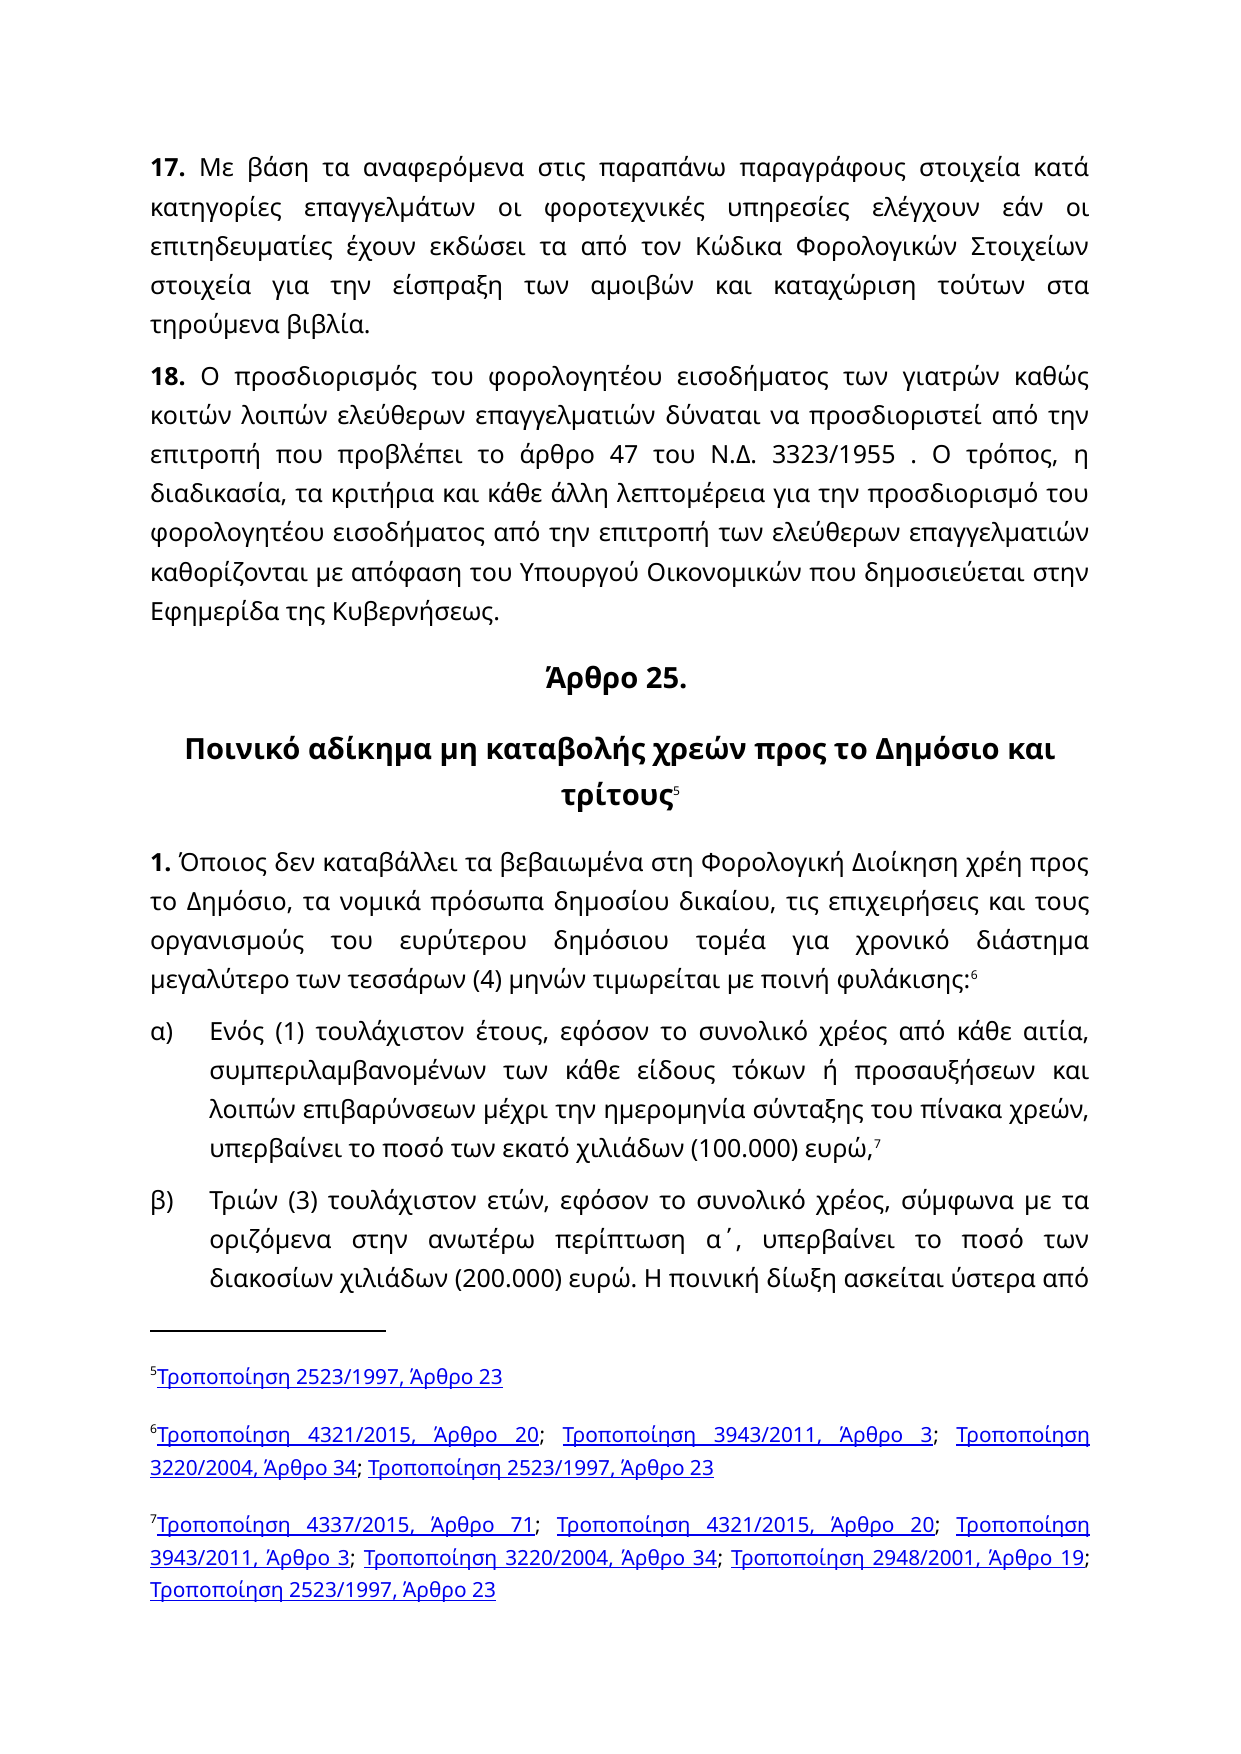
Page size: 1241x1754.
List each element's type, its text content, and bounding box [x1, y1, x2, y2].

text 1. Όποιος δεν καταβάλλει τα βεβαιωμένα στη Φορολογική Διοίκηση χρέη προς το Δημόσιο, τα νομικά πρόσωπα δημοσίου δικαίου, τις επιχειρήσεις και τους οργανισμούς του ευρύτερου δημόσιου τομέα για χρονικό διάστημα μεγαλύτερο των τεσσάρων (4) μηνών τιμωρείται με ποινή φυλάκισης: [150, 844, 1090, 996]
subtitle Άρθρο 25. [150, 657, 1090, 697]
subtitle Ποινικό αδίκημα μη καταβολής χρεών προς το Δημόσιο και τρίτους [150, 728, 1090, 813]
text Τροποποίηση 4321/2015, Άρθρο 20; Τροποποίηση 3943/2011, Άρθρο 3; Τροποποίηση 3220/2004, Άρθρο 34; Τροποποίηση 2523/1997, Άρθρο 23 [150, 1420, 1090, 1481]
list β) Τριών (3) τουλάχιστον ετών, εφόσον το συνολικό χρέος, σύμφωνα με τα οριζόμενα στην ανωτέρω περίπτωση α΄, υπερβαίνει το ποσό των διακοσίων χιλιάδων (200.000) ευρώ. Η ποινική δίωξη ασκείται ύστερα από [150, 1183, 1090, 1295]
text 18. Ο προσδιορισμός του φορολογητέου εισοδήματος των γιατρών καθώς κοιτών λοιπών ελεύθερων επαγγελματιών δύναται να προσδιοριστεί από την επιτροπή που προβλέπει το άρθρο 47 του Ν.Δ. 3323/1955 . Ο τρόπος, η διαδικασία, τα κριτήρια και κάθε άλλη λεπτομέρεια για την προσδιορισμό του φορολογητέου εισοδήματος από την επιτροπή των ελεύθερων επαγγελματιών καθορίζονται με απόφαση του Υπουργού Οικονομικών που δημοσιεύεται στην Εφημερίδα της Κυβερνήσεως. [150, 358, 1090, 627]
text 17. Με βάση τα αναφερόμενα στις παραπάνω παραγράφους στοιχεία κατά κατηγορίες επαγγελμάτων οι φοροτεχνικές υπηρεσίες ελέγχουν εάν οι επιτηδευματίες έχουν εκδώσει τα από τον Κώδικα Φορολογικών Στοιχείων στοιχεία για την είσπραξη των αμοιβών και καταχώριση τούτων στα τηρούμενα βιβλία. [150, 150, 1090, 341]
list α) Ενός (1) τουλάχιστον έτους, εφόσον το συνολικό χρέος από κάθε αιτία, συμπεριλαμβανομένων των κάθε είδους τόκων ή προσαυξήσεων και λοιπών επιβαρύνσεων μέχρι την ημερομηνία σύνταξης του πίνακα χρεών, υπερβαίνει το ποσό των εκατό χιλιάδων (100.000) ευρώ, [150, 1013, 1090, 1165]
text Τροποποίηση 4337/2015, Άρθρο 71; Τροποποίηση 4321/2015, Άρθρο 20; Τροποποίηση 3943/2011, Άρθρο 3; Τροποποίηση 3220/2004, Άρθρο 34; Τροποποίηση 2948/2001, Άρθρο 19; Τροποποίηση 2523/1997, Άρθρο 23 [150, 1510, 1090, 1604]
text Τροποποίηση 2523/1997, Άρθρο 23 [150, 1362, 1090, 1391]
